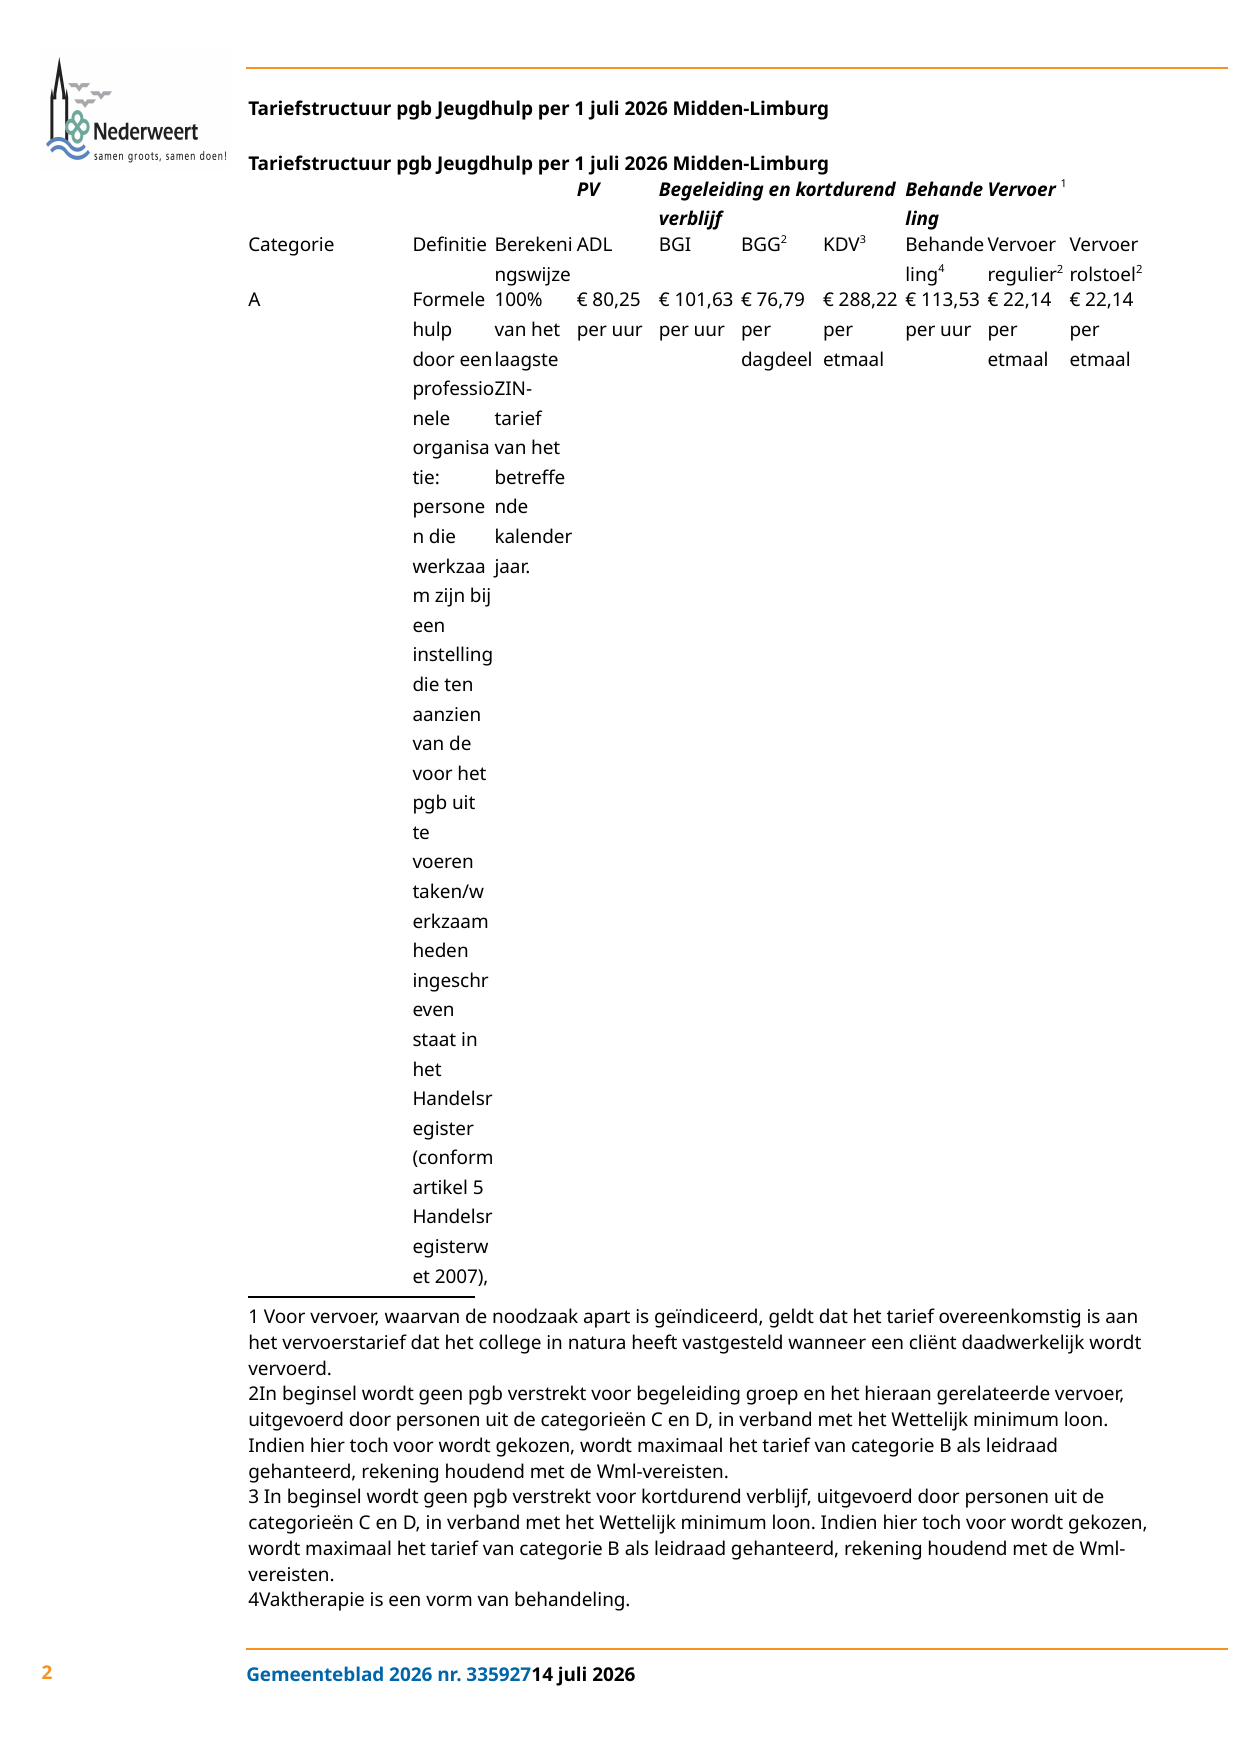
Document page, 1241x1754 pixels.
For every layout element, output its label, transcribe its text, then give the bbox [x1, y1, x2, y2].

table_cell 100% van het laagste ZIN-tarief van het betreffende kalenderjaar. [494, 287, 577, 1289]
table_cell Definitie [412, 231, 494, 287]
table_cell Vervoer [987, 176, 1152, 231]
table_cell A [248, 287, 412, 1289]
table_cell € 288,22 per etmaal [823, 287, 905, 1289]
table_cell Behandeling [905, 231, 987, 287]
table_cell BGG [741, 231, 823, 287]
table_cell Vervoer rolstoel2 [1069, 231, 1152, 287]
text Tariefstructuur pgb Jeugdhulp per 1 juli 2026 Midden-Limburg [248, 95, 1152, 121]
table_cell BGI [659, 231, 741, 287]
table_cell Categorie [248, 231, 412, 287]
table_cell Begeleiding en kortdurend verblijf [659, 176, 905, 231]
table_cell Behandeling [905, 176, 987, 231]
table_cell € 76,79 per dagdeel [741, 287, 823, 1289]
table_header Tariefstructuur pgb Jeugdhulp per 1 juli 2026 Midden-Limburg [248, 150, 1152, 176]
picture [41, 47, 231, 172]
table_cell € 22,14 per etmaal [1069, 287, 1152, 1289]
table_cell ADL [577, 231, 659, 287]
table_cell [494, 176, 577, 231]
table_cell Berekeningswijze [494, 231, 577, 287]
table_cell € 113,53 per uur [905, 287, 987, 1289]
table_cell € 80,25 per uur [577, 287, 659, 1289]
table_cell € 101,63 per uur [659, 287, 741, 1289]
table_cell [248, 176, 494, 231]
table_cell PV [577, 176, 659, 231]
table_cell Vervoer regulier2 [987, 231, 1069, 287]
table_cell KDV [823, 231, 905, 287]
table_cell Formele hulp door een professionele organisatie: personen die werkzaam zijn bij een instelling die ten aanzien van de voor het pgb uit te voeren taken/werkzaamheden ingeschreven staat in het Handelsregister (conform artikel 5 Handelsregisterwet 2007), [412, 287, 494, 1289]
table_cell € 22,14 per etmaal [987, 287, 1069, 1289]
